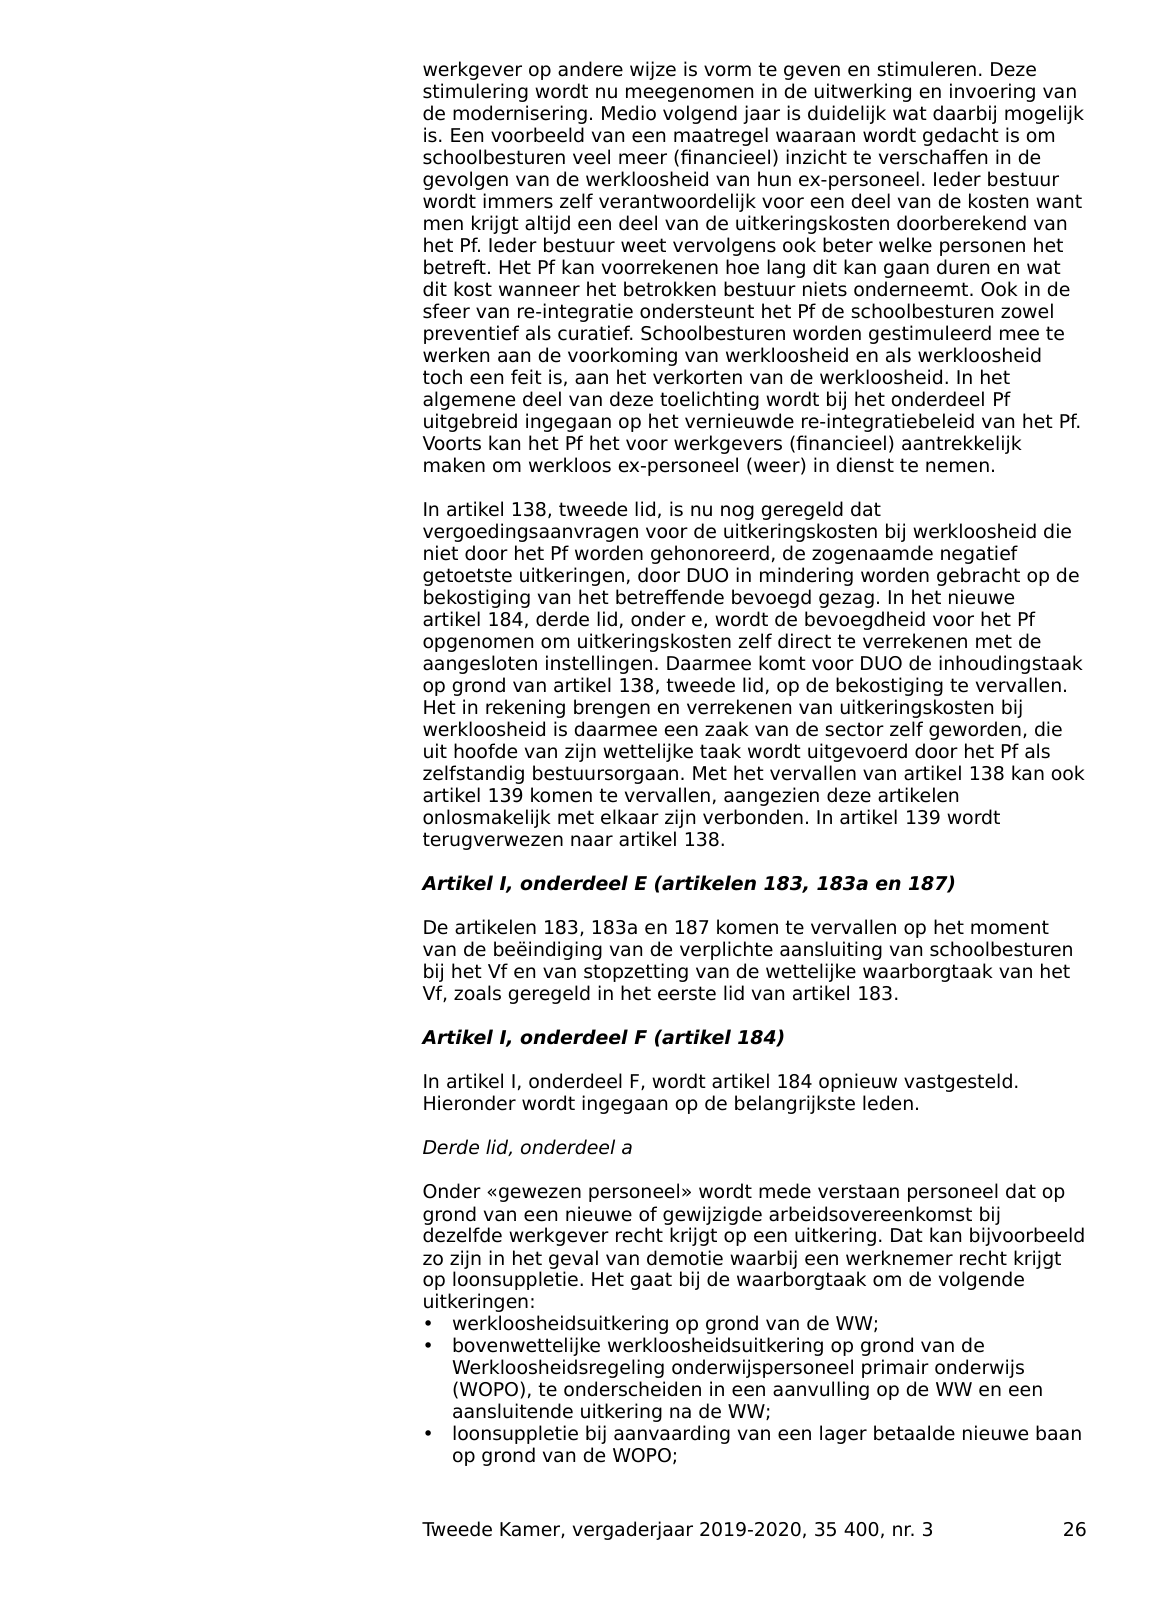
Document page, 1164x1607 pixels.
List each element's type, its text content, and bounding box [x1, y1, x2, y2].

text • bovenwettelijke werkloosheidsuitkering op grond van de Werkloosheidsregeling onderwijspersoneel primair onderwijs (WOPO), te onderscheiden in een aanvulling op de WW en een aansluitende uitkering na de WW; [422, 1335, 1087, 1423]
text werkgever op andere wijze is vorm te geven en stimuleren. Deze stimulering wordt nu meegenomen in de uitwerking en invoering van de modernisering. Medio volgend jaar is duidelijk wat daarbij mogelijk is. Een voorbeeld van een maatregel waaraan wordt gedacht is om schoolbesturen veel meer (financieel) inzicht te verschaffen in de gevolgen van de werkloosheid van hun ex-personeel. Ieder bestuur wordt immers zelf verantwoordelijk voor een deel van de kosten want men krijgt altijd een deel van de uitkeringskosten doorberekend van het Pf. Ieder bestuur weet vervolgens ook beter welke personen het betreft. Het Pf kan voorrekenen hoe lang dit kan gaan duren en wat dit kost wanneer het betrokken bestuur niets onderneemt. Ook in de sfeer van re-integratie ondersteunt het Pf de schoolbesturen zowel preventief als curatief. Schoolbesturen worden gestimuleerd mee te werken aan de voorkoming van werkloosheid en als werkloosheid toch een feit is, aan het verkorten van de werkloosheid. In het algemene deel van deze toelichting wordt bij het onderdeel Pf uitgebreid ingegaan op het vernieuwde re-integratiebeleid van het Pf. Voorts kan het Pf het voor werkgevers (financieel) aantrekkelijk maken om werkloos ex-personeel (weer) in dienst te nemen. [422, 59, 1087, 477]
text • loonsuppletie bij aanvaarding van een lager betaalde nieuwe baan op grond van de WOPO; [422, 1423, 1087, 1467]
text De artikelen 183, 183a en 187 komen te vervallen op het moment van de beëindiging van de verplichte aansluiting van schoolbesturen bij het Vf en van stopzetting van de wettelijke waarborgtaak van het Vf, zoals geregeld in het eerste lid van artikel 183. [422, 917, 1087, 1005]
text In artikel I, onderdeel F, wordt artikel 184 opnieuw vastgesteld. Hieronder wordt ingegaan op de belangrijkste leden. [422, 1071, 1087, 1115]
subtitle Artikel I, onderdeel F (artikel 184) [422, 1027, 1087, 1049]
subtitle Artikel I, onderdeel E (artikelen 183, 183a en 187) [422, 873, 1087, 895]
text In artikel 138, tweede lid, is nu nog geregeld dat vergoedingsaanvragen voor de uitkeringskosten bij werkloosheid die niet door het Pf worden gehonoreerd, de zogenaamde negatief getoetste uitkeringen, door DUO in mindering worden gebracht op de bekostiging van het betreffende bevoegd gezag. In het nieuwe artikel 184, derde lid, onder e, wordt de bevoegdheid voor het Pf opgenomen om uitkeringskosten zelf direct te verrekenen met de aangesloten instellingen. Daarmee komt voor DUO de inhoudingstaak op grond van artikel 138, tweede lid, op de bekostiging te vervallen. Het in rekening brengen en verrekenen van uitkeringskosten bij werkloosheid is daarmee een zaak van de sector zelf geworden, die uit hoofde van zijn wettelijke taak wordt uitgevoerd door het Pf als zelfstandig bestuursorgaan. Met het vervallen van artikel 138 kan ook artikel 139 komen te vervallen, aangezien deze artikelen onlosmakelijk met elkaar zijn verbonden. In artikel 139 wordt terugverwezen naar artikel 138. [422, 499, 1087, 851]
text Onder «gewezen personeel» wordt mede verstaan personeel dat op grond van een nieuwe of gewijzigde arbeidsovereenkomst bij dezelfde werkgever recht krijgt op een uitkering. Dat kan bijvoorbeeld zo zijn in het geval van demotie waarbij een werknemer recht krijgt op loonsuppletie. Het gaat bij de waarborgtaak om de volgende uitkeringen: [422, 1181, 1087, 1313]
subtitle Derde lid, onderdeel a [422, 1137, 1087, 1159]
text • werkloosheidsuitkering op grond van de WW; [422, 1313, 1087, 1335]
